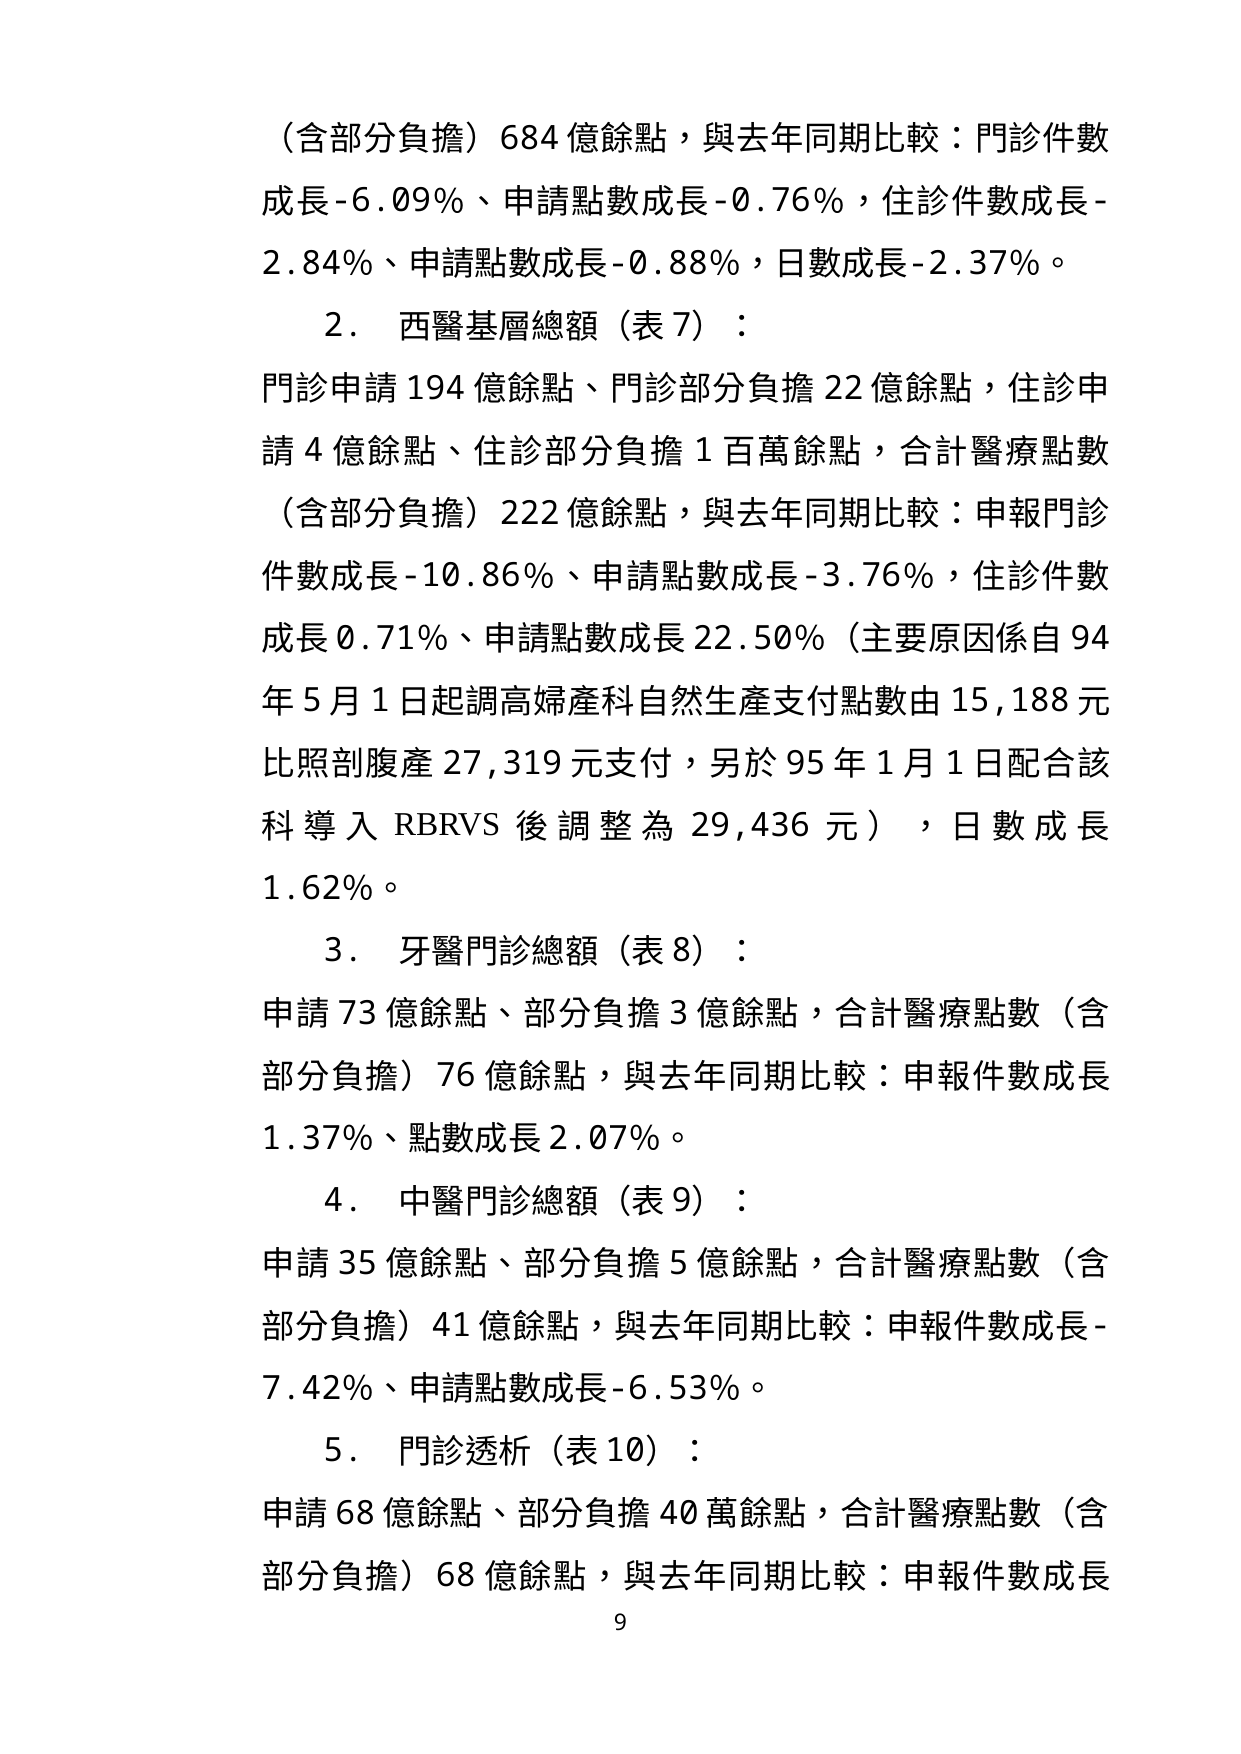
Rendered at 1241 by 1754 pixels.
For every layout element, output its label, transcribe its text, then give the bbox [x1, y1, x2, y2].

list 牙醫門診總額（表8）： [317, 907, 1110, 969]
text （含部分負擔）684億餘點，與去年同期比較：門診件數成長-6.09％、申請點數成長-0.76％，住診件數成長-2.84％、申請點數成長-0.88％，日數成長-2.37％。 [261, 94, 1110, 282]
text 門診申請194億餘點、門診部分負擔22億餘點，住診申請4億餘點、住診部分負擔1百萬餘點，合計醫療點數（含部分負擔）222億餘點，與去年同期比較：申報門診件數成長-10.86％、申請點數成長-3.76％，住診件數成長0.71％、申請點數成長22.50％（主要原因係自94年5月1日起調高婦產科自然生產支付點數由15,188元比照剖腹產27,319元支付，另於95年1月1日配合該科導入RBRVS後調整為29,436元），日數成長1.62％。 [261, 344, 1110, 907]
text 申請68億餘點、部分負擔40萬餘點，合計醫療點數（含部分負擔）68億餘點，與去年同期比較：申報件數成長 [261, 1469, 1110, 1594]
list 中醫門診總額（表9）： [317, 1157, 1110, 1219]
text 申請35億餘點、部分負擔5億餘點，合計醫療點數（含部分負擔）41億餘點，與去年同期比較：申報件數成長-7.42％、申請點數成長-6.53％。 [261, 1219, 1110, 1407]
list 門診透析（表10）： [317, 1407, 1110, 1469]
list 西醫基層總額（表7）： [317, 282, 1110, 344]
text 申請73億餘點、部分負擔3億餘點，合計醫療點數（含部分負擔）76億餘點，與去年同期比較：申報件數成長1.37％、點數成長2.07％。 [261, 969, 1110, 1157]
